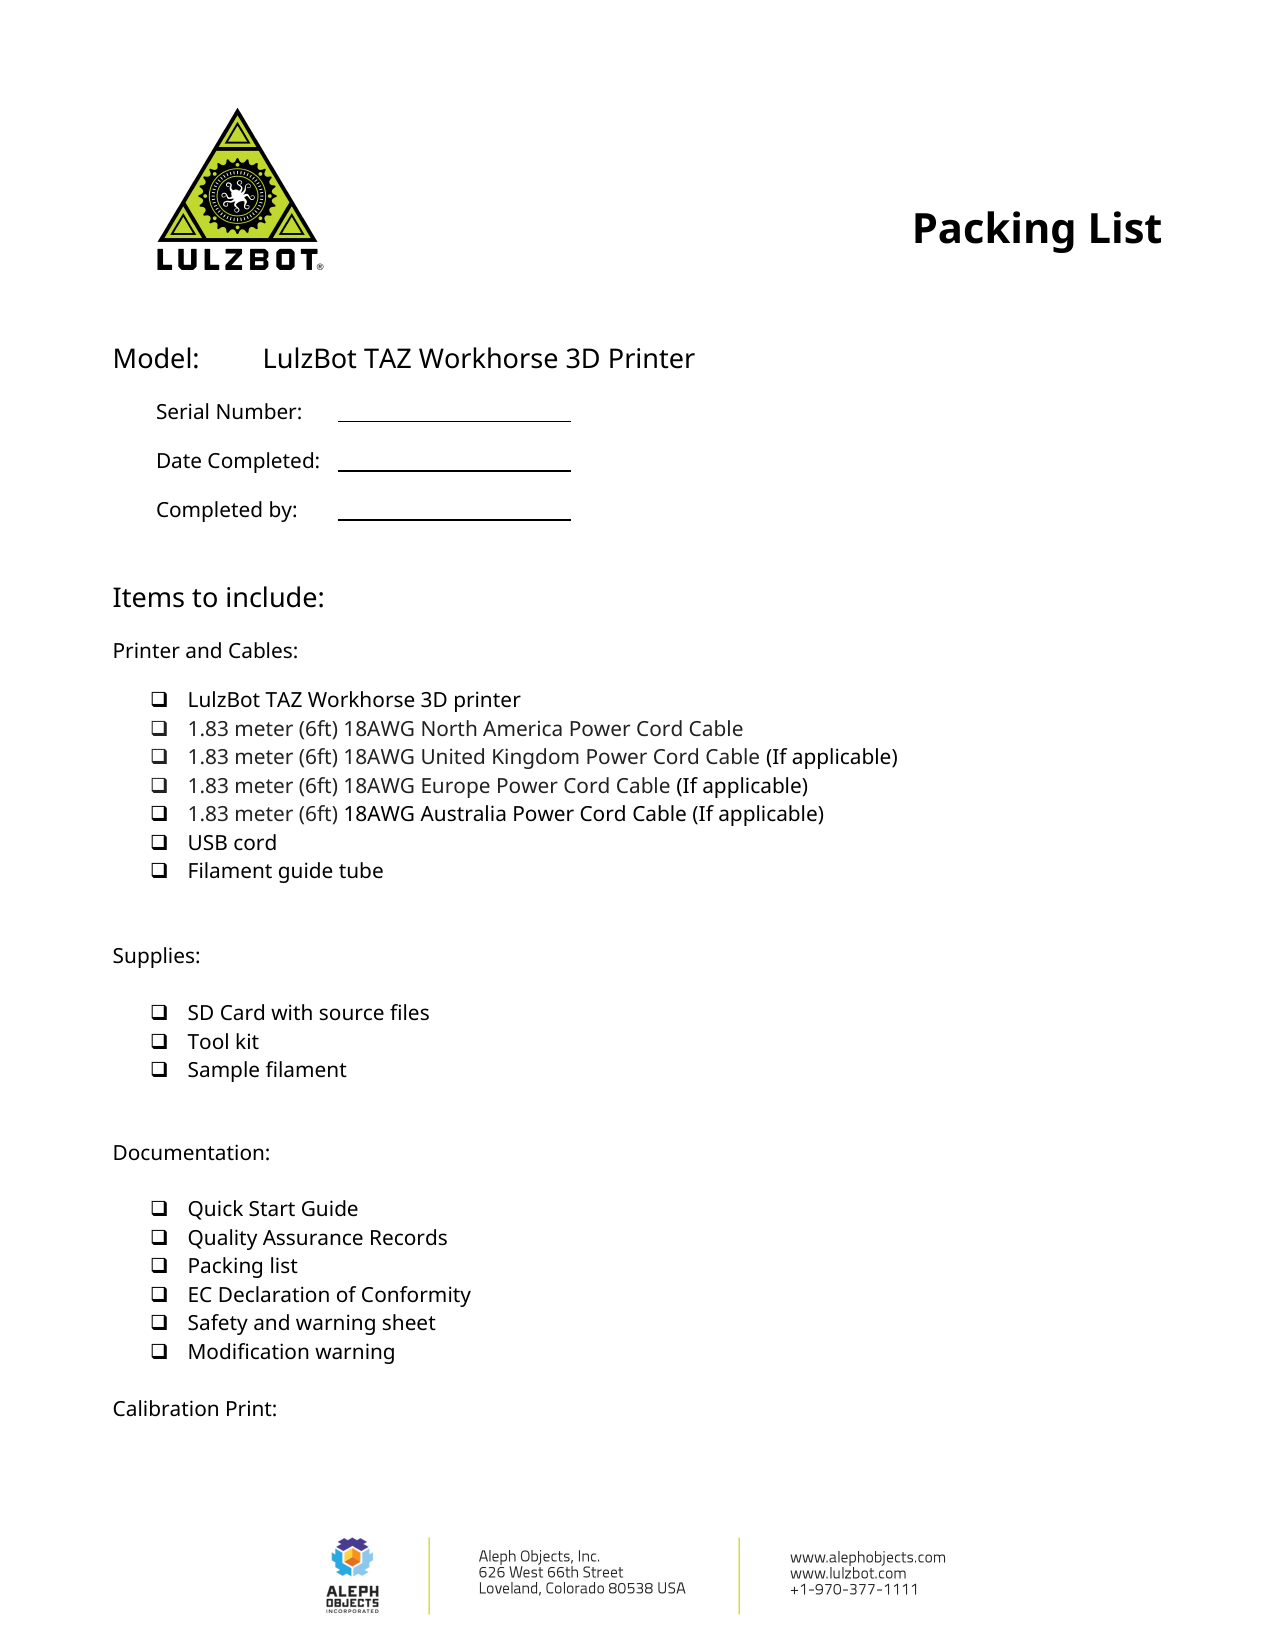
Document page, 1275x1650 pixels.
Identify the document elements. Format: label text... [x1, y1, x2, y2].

text Printer and Cables: [112, 636, 1181, 665]
list Packing list [150, 1251, 1162, 1280]
list 1.83 meter (6ft) 18AWG United Kingdom Power Cord Cable (If applicable) [150, 742, 1162, 771]
list 1.83 meter (6ft) 18AWG Australia Power Cord Cable (If applicable) [150, 799, 1162, 828]
text Date Completed: [112, 446, 1162, 474]
list Quality Assurance Records [150, 1223, 1162, 1251]
list Modification warning [150, 1337, 1162, 1365]
picture [146, 96, 335, 286]
text Documentation: [112, 1138, 1181, 1166]
text Items to include: [112, 544, 1181, 616]
list SD Card with source files [150, 998, 1181, 1027]
text Serial Number: [112, 397, 1162, 425]
list Safety and warning sheet [150, 1308, 1162, 1337]
list Tool kit [150, 1027, 1181, 1055]
text Completed by: [112, 495, 1181, 524]
picture [0, 1500, 1275, 1650]
list LulzBot TAZ Workhorse 3D printer [150, 686, 1181, 714]
list EC Declaration of Conformity [150, 1280, 1162, 1308]
list Sample filament [150, 1055, 1162, 1084]
list USB cord [150, 828, 1162, 856]
text Model: LulzBot TAZ Workhorse 3D Printer [112, 339, 1162, 376]
text Calibration Print: [112, 1394, 1181, 1422]
list 1.83 meter (6ft) 18AWG Europe Power Cord Cable (If applicable) [150, 771, 1162, 799]
list 1.83 meter (6ft) 18AWG North America Power Cord Cable [150, 714, 1162, 742]
list Quick Start Guide [150, 1194, 1162, 1223]
list Filament guide tube [150, 856, 1181, 885]
text Supplies: [112, 942, 1181, 970]
